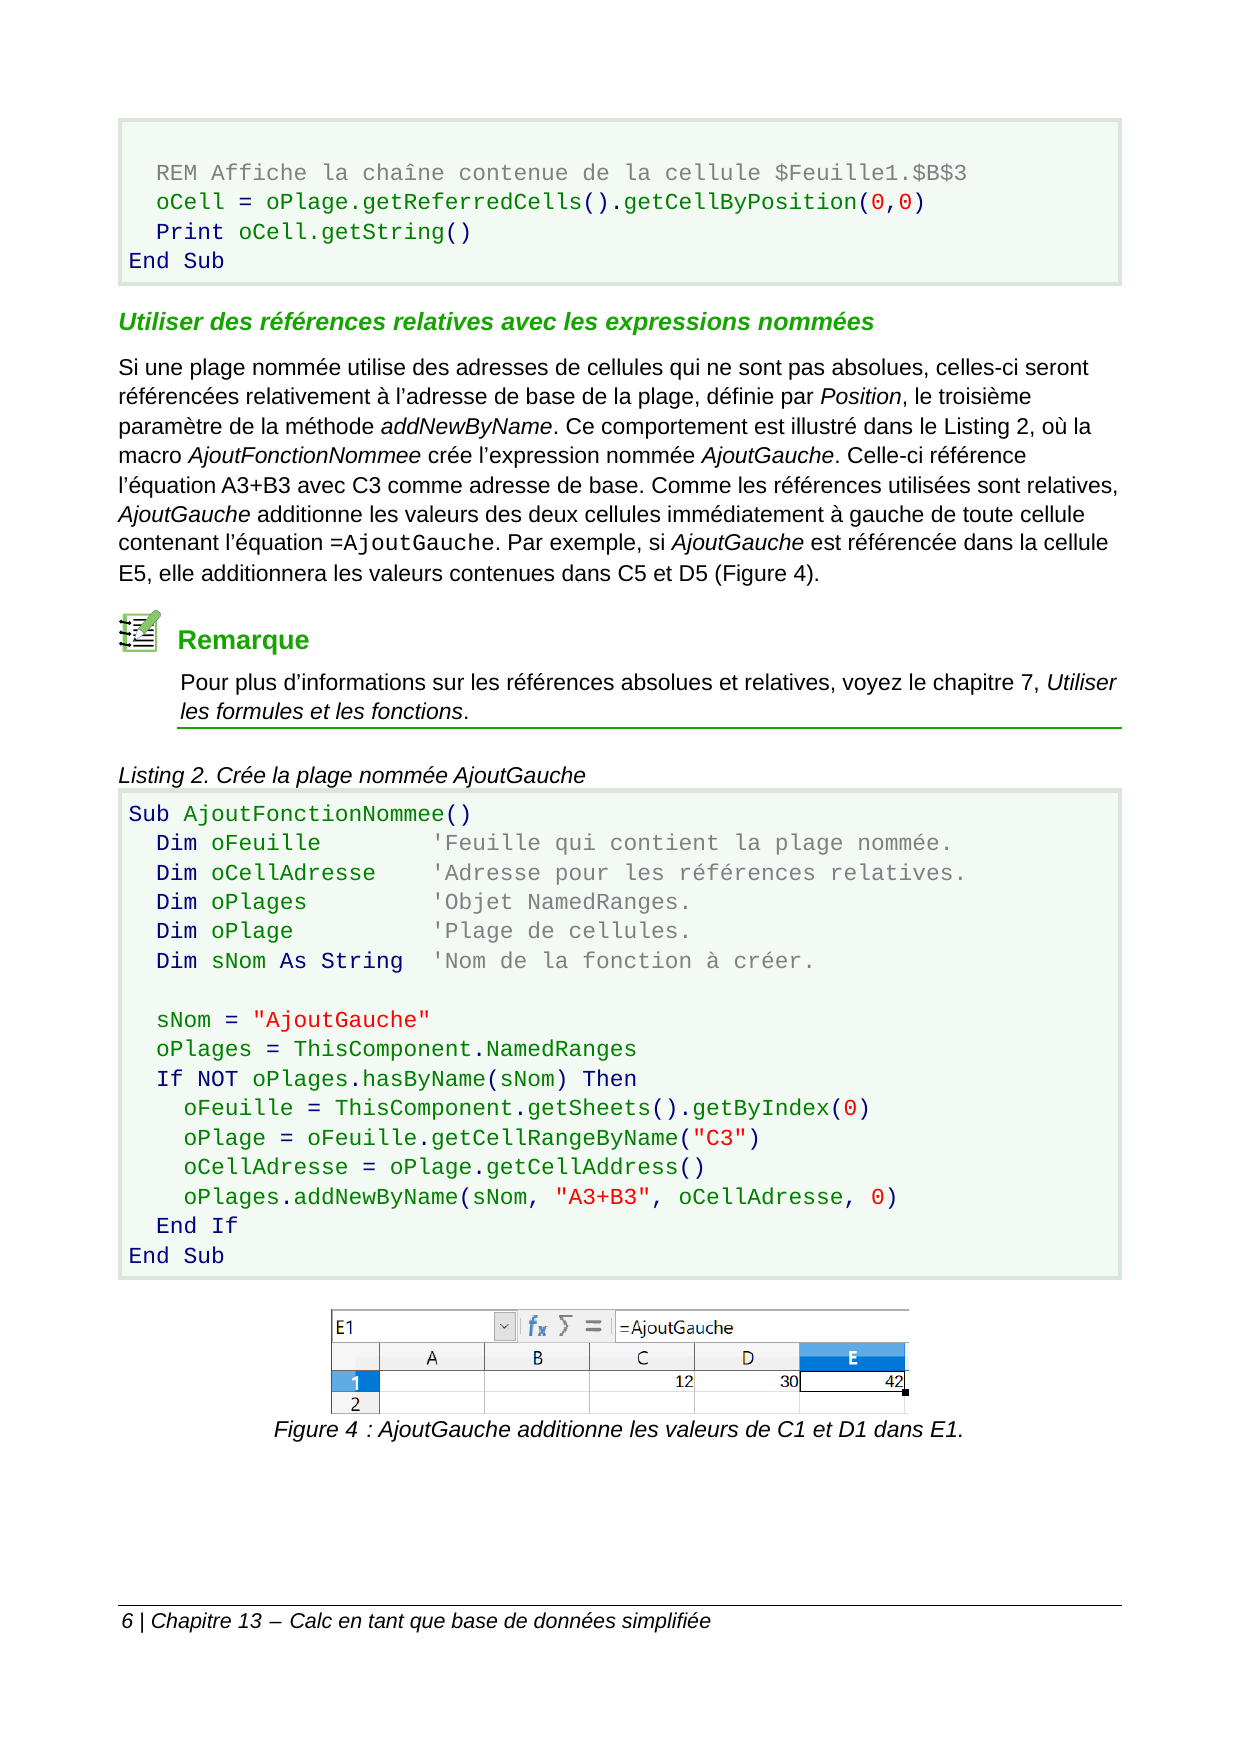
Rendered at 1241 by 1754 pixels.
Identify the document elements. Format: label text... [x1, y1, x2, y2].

text End Sub [122, 236, 1118, 282]
text REM Affiche la chaîne contenue de la cellule $Feuille1.$B$3 [122, 148, 1118, 177]
text oPlage = oFeuille.getCellRangeByName("C3") [122, 1113, 1118, 1142]
text oPlages = ThisComponent.NamedRanges [122, 1024, 1118, 1054]
text oFeuille = ThisComponent.getSheets().getByIndex(0) [122, 1083, 1118, 1113]
subtitle Utiliser des références relatives avec les expressions nommées [118, 306, 1122, 336]
text Dim sNom As String 'Nom de la fonction à créer. [122, 936, 1118, 965]
text If NOT oPlages.hasByName(sNom) Then [122, 1054, 1118, 1083]
text oPlages.addNewByName(sNom, "A3+B3", oCellAdresse, 0) [122, 1172, 1118, 1201]
text oCellAdresse = oPlage.getCellAddress() [122, 1142, 1118, 1172]
list Remarque [118, 609, 1122, 655]
text Sub AjoutFonctionNommee() [122, 793, 1118, 818]
text Si une plage nommée utilise des adresses de cellules qui ne sont pas absolues, celles-ci seront référencées relativement à l’adresse de base de la plage, définie par Position, le troisième paramètre de la méthode addNewByName. Ce comportement est illustré dans le Listing 2, où la macro AjoutFonctionNommee crée l’expression nommée AjoutGauche. Celle-ci référence l’équation A3+B3 avec C3 comme adresse de base. Comme les références utilisées sont relatives, AjoutGauche additionne les valeurs des deux cellules immédiatement à gauche de toute cellule contenant l’équation =AjoutGauche. Par exemple, si AjoutGauche est référencée dans la cellule E5, elle additionnera les valeurs contenues dans C5 et D5 (Figure 4). [118, 351, 1122, 587]
text End Sub [122, 1231, 1118, 1276]
text Dim oPlages 'Objet NamedRanges. [122, 877, 1118, 906]
text Dim oCellAdresse 'Adresse pour les références relatives. [122, 847, 1118, 877]
text Print oCell.getString() [122, 207, 1118, 236]
text Figure 4 : AjoutGauche additionne les valeurs de C1 et D1 dans E1. [118, 1413, 1122, 1443]
picture [331, 1309, 910, 1414]
text sNom = "AjoutGauche" [122, 995, 1118, 1024]
text Pour plus d’informations sur les références absolues et relatives, voyez le chapitre 7, Utiliser les formules et les fonctions. [177, 663, 1122, 727]
text Listing 2. Crée la plage nommée AjoutGauche [118, 759, 1122, 788]
text Dim oFeuille 'Feuille qui contient la plage nommée. [122, 818, 1118, 847]
text End If [122, 1201, 1118, 1231]
text oCell = oPlage.getReferredCells().getCellByPosition(0,0) [122, 177, 1118, 207]
text Dim oPlage 'Plage de cellules. [122, 906, 1118, 936]
